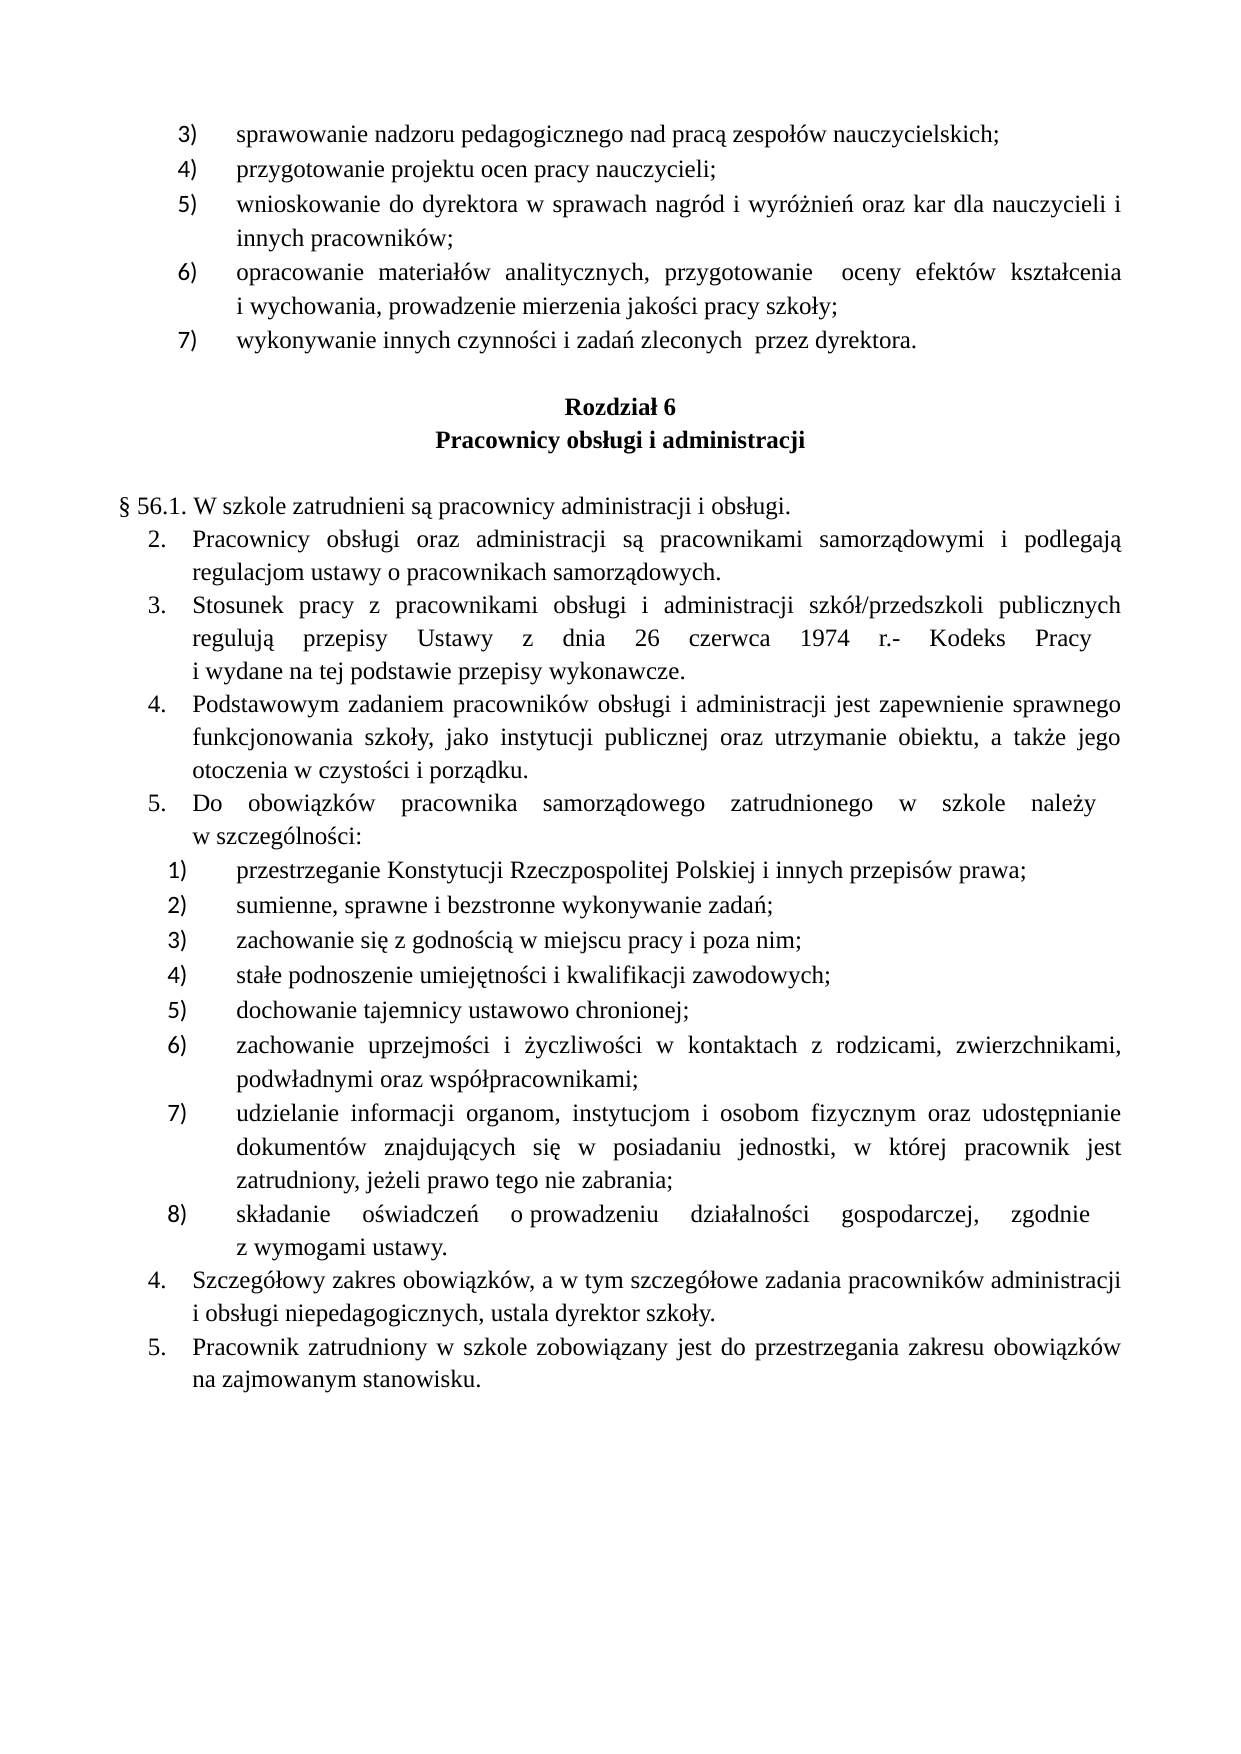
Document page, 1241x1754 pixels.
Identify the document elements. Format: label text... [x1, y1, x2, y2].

list Pracownicy obsługi oraz administracji są pracownikami samorządowymi i podlegają regulacjom ustawy o pracownikach samorządowych. [148, 524, 1122, 586]
list Do obowiązków pracownika samorządowego zatrudnionego w szkole należy w szczególności: [148, 788, 1122, 850]
list wykonywanie innych czynności i zadań zleconych przez dyrektora. [177, 324, 1122, 354]
list Rozdział 6 [118, 392, 1122, 421]
list Stosunek pracy z pracownikami obsługi i administracji szkół/przedszkoli publicznych regulują przepisy Ustawy z dnia 26 czerwca 1974 r.- Kodeks Pracy i wydane na tej podstawie przepisy wykonawcze. [148, 590, 1122, 685]
list Pracownicy obsługi i administracji [118, 425, 1122, 453]
list sumienne, sprawne i bezstronne wykonywanie zadań; [177, 889, 1122, 919]
list stałe podnoszenie umiejętności i kwalifikacji zawodowych; [177, 959, 1122, 989]
list udzielanie informacji organom, instytucjom i osobom fizycznym oraz udostępnianie dokumentów znajdujących się w posiadaniu jednostki, w której pracownik jest zatrudniony, jeżeli prawo tego nie zabrania; [177, 1097, 1122, 1193]
list zachowanie uprzejmości i życzliwości w kontaktach z rodzicami, zwierzchnikami, podwładnymi oraz współpracownikami; [177, 1029, 1122, 1093]
text § 56.1. W szkole zatrudnieni są pracownicy administracji i obsługi. [118, 491, 1122, 519]
list Pracownik zatrudniony w szkole zobowiązany jest do przestrzegania zakresu obowiązków na zajmowanym stanowisku. [148, 1332, 1122, 1393]
list dochowanie tajemnicy ustawowo chronionej; [177, 994, 1122, 1024]
list wnioskowanie do dyrektora w sprawach nagród i wyróżnień oraz kar dla nauczycieli i innych pracowników; [177, 188, 1122, 252]
list Szczegółowy zakres obowiązków, a w tym szczegółowe zadania pracowników administracji i obsługi niepedagogicznych, ustala dyrektor szkoły. [148, 1266, 1122, 1327]
list przygotowanie projektu ocen pracy nauczycieli; [177, 153, 1122, 184]
list Podstawowym zadaniem pracowników obsługi i administracji jest zapewnienie sprawnego funkcjonowania szkoły, jako instytucji publicznej oraz utrzymanie obiektu, a także jego otoczenia w czystości i porządku. [148, 689, 1122, 784]
list przestrzeganie Konstytucji Rzeczpospolitej Polskiej i innych przepisów prawa; [177, 854, 1122, 884]
list opracowanie materiałów analitycznych, przygotowanie oceny efektów kształcenia i wychowania, prowadzenie mierzenia jakości pracy szkoły; [177, 256, 1122, 319]
list sprawowanie nadzoru pedagogicznego nad pracą zespołów nauczycielskich; [177, 118, 1122, 149]
list zachowanie się z godnością w miejscu pracy i poza nim; [177, 924, 1122, 954]
list składanie oświadczeń o prowadzeniu działalności gospodarczej, zgodnie z wymogami ustawy. [177, 1198, 1122, 1261]
